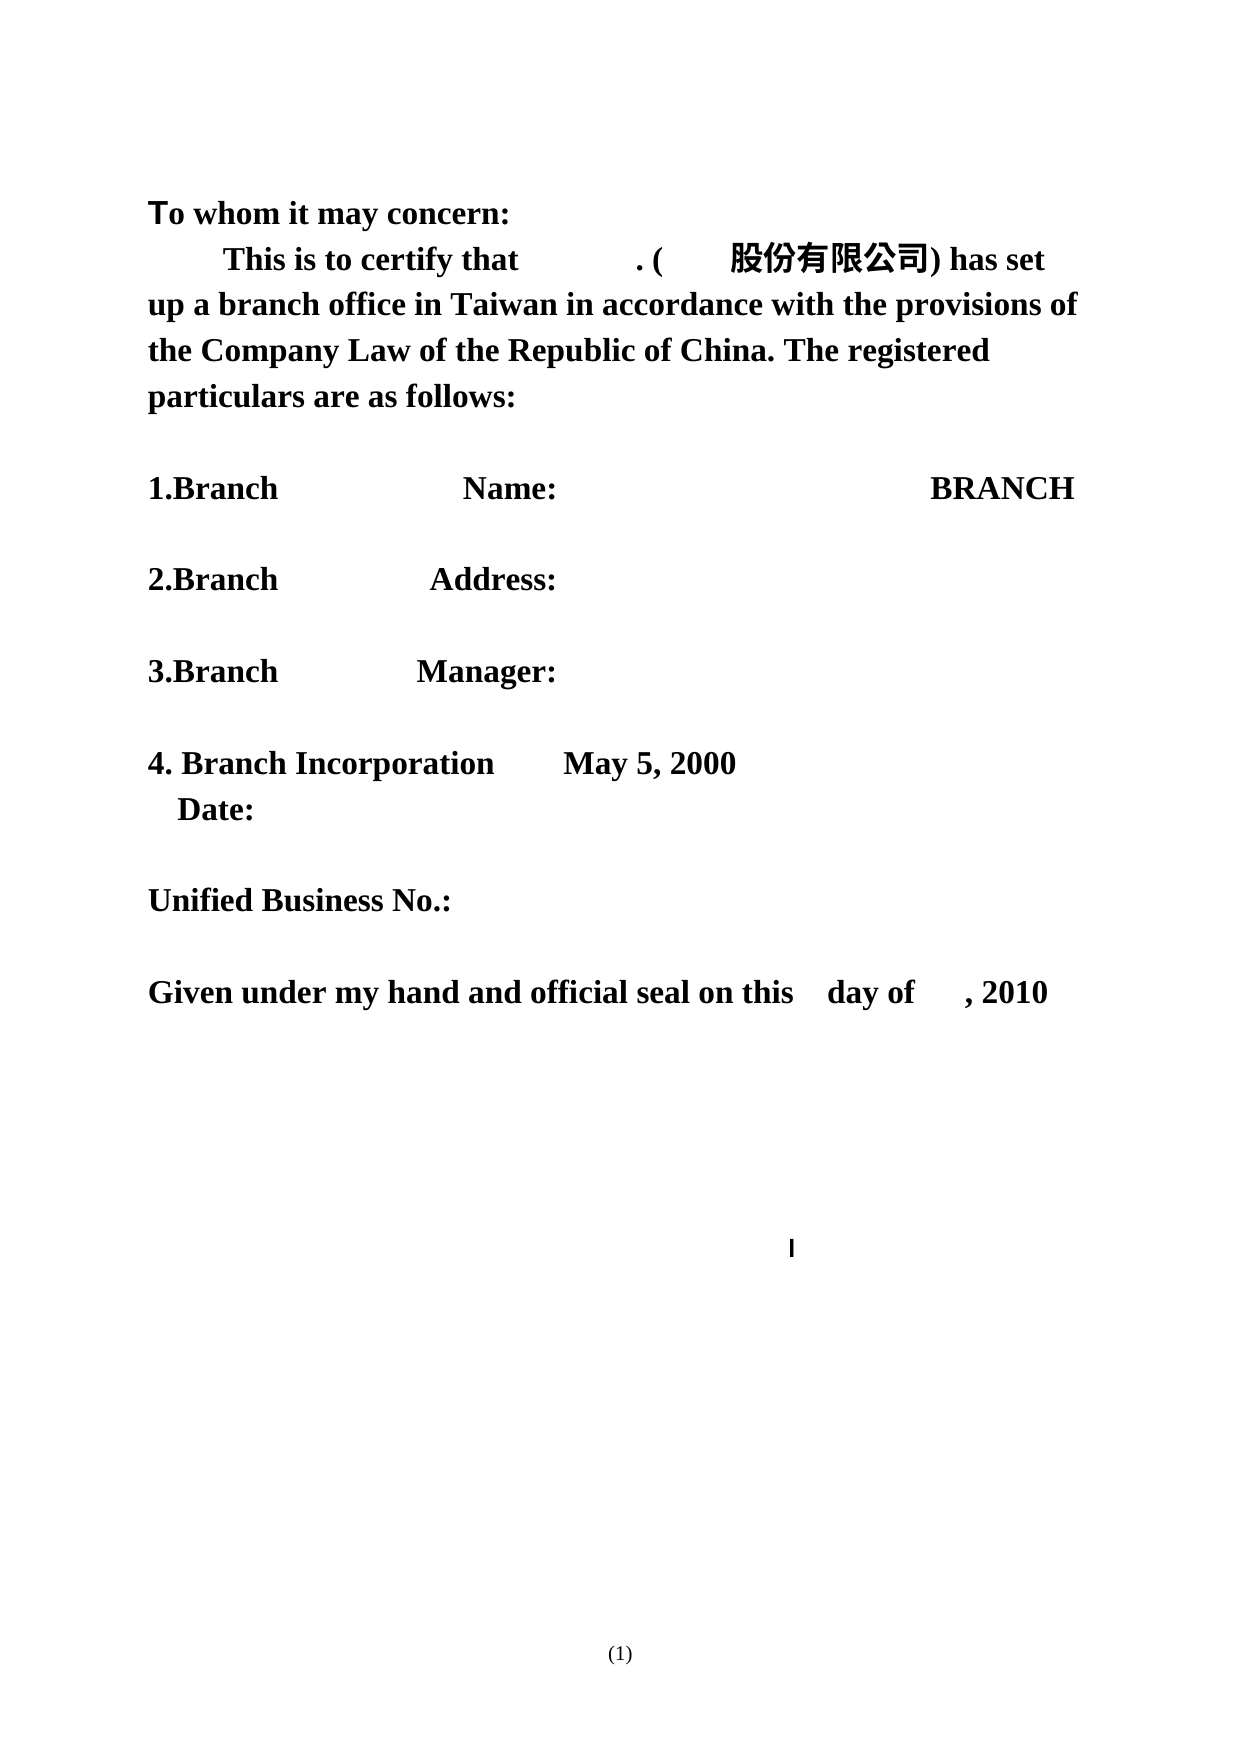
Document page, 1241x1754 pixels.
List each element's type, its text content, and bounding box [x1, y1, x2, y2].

table_cell [145, 829, 560, 875]
table_cell [560, 829, 1095, 875]
table_header [145, 1163, 785, 1212]
text Given under my hand and official seal on this day of , 2010 [148, 967, 1197, 1012]
table_header BRANCH [560, 463, 1095, 554]
table_header 1.Branch Name: [145, 463, 560, 554]
table_cell [560, 554, 1095, 646]
text This is to certify that . ( 股份有限公司) has set up a branch office in Taiwan in accordance with the provisions of the Company Law of the Republic of China. The registered particulars are as follows: [148, 233, 1085, 417]
table_cell [560, 646, 1095, 737]
table_cell [145, 1213, 785, 1262]
table_cell 3.Branch Manager: [145, 646, 560, 737]
table_cell l [785, 1213, 1095, 1262]
table_header [785, 1163, 1095, 1212]
text To whom it may concern: [148, 187, 1197, 233]
table_cell [785, 1263, 1095, 1312]
table_cell 2.Branch Address: [145, 554, 560, 646]
table_cell 4. Branch Incorporation Date: [145, 738, 560, 829]
text Unified Business No.: [148, 875, 1197, 921]
table_cell [145, 1263, 785, 1312]
table_cell May 5, 2000 [560, 738, 1095, 829]
